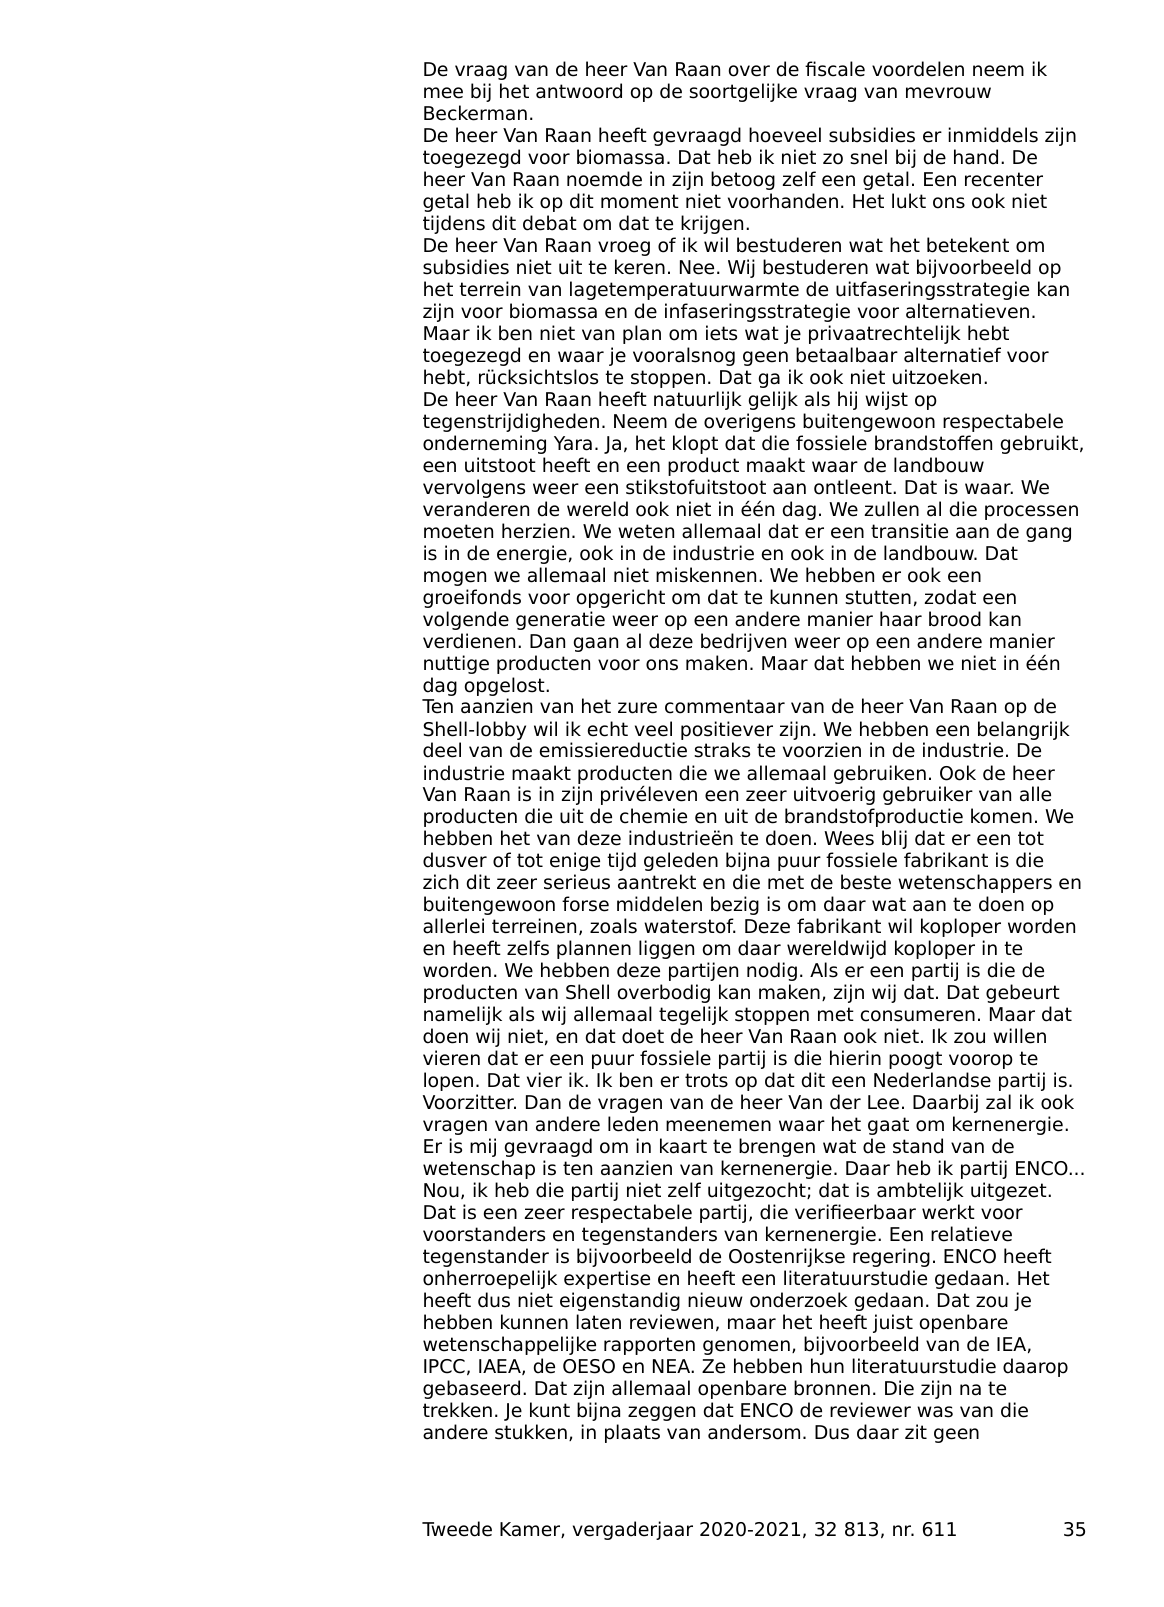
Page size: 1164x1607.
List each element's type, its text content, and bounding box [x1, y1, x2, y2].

text Ten aanzien van het zure commentaar van de heer Van Raan op de Shell-lobby wil ik echt veel positiever zijn. We hebben een belangrijk deel van de emissiereductie straks te voorzien in de industrie. De industrie maakt producten die we allemaal gebruiken. Ook de heer Van Raan is in zijn privéleven een zeer uitvoerig gebruiker van alle producten die uit de chemie en uit de brandstofproductie komen. We hebben het van deze industrieën te doen. Wees blij dat er een tot dusver of tot enige tijd geleden bijna puur fossiele fabrikant is die zich dit zeer serieus aantrekt en die met de beste wetenschappers en buitengewoon forse middelen bezig is om daar wat aan te doen op allerlei terreinen, zoals waterstof. Deze fabrikant wil koploper worden en heeft zelfs plannen liggen om daar wereldwijd koploper in te worden. We hebben deze partijen nodig. Als er een partij is die de producten van Shell overbodig kan maken, zijn wij dat. Dat gebeurt namelijk als wij allemaal tegelijk stoppen met consumeren. Maar dat doen wij niet, en dat doet de heer Van Raan ook niet. Ik zou willen vieren dat er een puur fossiele partij is die hierin poogt voorop te lopen. Dat vier ik. Ik ben er trots op dat dit een Nederlandse partij is. [422, 696, 1087, 1092]
text Voorzitter. Dan de vragen van de heer Van der Lee. Daarbij zal ik ook vragen van andere leden meenemen waar het gaat om kernenergie. Er is mij gevraagd om in kaart te brengen wat de stand van de wetenschap is ten aanzien van kernenergie. Daar heb ik partij ENCO... Nou, ik heb die partij niet zelf uitgezocht; dat is ambtelijk uitgezet. Dat is een zeer respectabele partij, die verifieerbaar werkt voor voorstanders en tegenstanders van kernenergie. Een relatieve tegenstander is bijvoorbeeld de Oostenrijkse regering. ENCO heeft onherroepelijk expertise en heeft een literatuurstudie gedaan. Het heeft dus niet eigenstandig nieuw onderzoek gedaan. Dat zou je hebben kunnen laten reviewen, maar het heeft juist openbare wetenschappelijke rapporten genomen, bijvoorbeeld van de IEA, IPCC, IAEA, de OESO en NEA. Ze hebben hun literatuurstudie daarop gebaseerd. Dat zijn allemaal openbare bronnen. Die zijn na te trekken. Je kunt bijna zeggen dat ENCO de reviewer was van die andere stukken, in plaats van andersom. Dus daar zit geen [422, 1092, 1087, 1444]
text De heer Van Raan heeft natuurlijk gelijk als hij wijst op tegenstrijdigheden. Neem de overigens buitengewoon respectabele onderneming Yara. Ja, het klopt dat die fossiele brandstoffen gebruikt, een uitstoot heeft en een product maakt waar de landbouw vervolgens weer een stikstofuitstoot aan ontleent. Dat is waar. We veranderen de wereld ook niet in één dag. We zullen al die processen moeten herzien. We weten allemaal dat er een transitie aan de gang is in de energie, ook in de industrie en ook in de landbouw. Dat mogen we allemaal niet miskennen. We hebben er ook een groeifonds voor opgericht om dat te kunnen stutten, zodat een volgende generatie weer op een andere manier haar brood kan verdienen. Dan gaan al deze bedrijven weer op een andere manier nuttige producten voor ons maken. Maar dat hebben we niet in één dag opgelost. [422, 389, 1087, 696]
text De vraag van de heer Van Raan over de fiscale voordelen neem ik mee bij het antwoord op de soortgelijke vraag van mevrouw Beckerman. [422, 59, 1087, 125]
text De heer Van Raan vroeg of ik wil bestuderen wat het betekent om subsidies niet uit te keren. Nee. Wij bestuderen wat bijvoorbeeld op het terrein van lagetemperatuurwarmte de uitfaseringsstrategie kan zijn voor biomassa en de infaseringsstrategie voor alternatieven. Maar ik ben niet van plan om iets wat je privaatrechtelijk hebt toegezegd en waar je vooralsnog geen betaalbaar alternatief voor hebt, rücksichtslos te stoppen. Dat ga ik ook niet uitzoeken. [422, 235, 1087, 389]
text De heer Van Raan heeft gevraagd hoeveel subsidies er inmiddels zijn toegezegd voor biomassa. Dat heb ik niet zo snel bij de hand. De heer Van Raan noemde in zijn betoog zelf een getal. Een recenter getal heb ik op dit moment niet voorhanden. Het lukt ons ook niet tijdens dit debat om dat te krijgen. [422, 125, 1087, 235]
